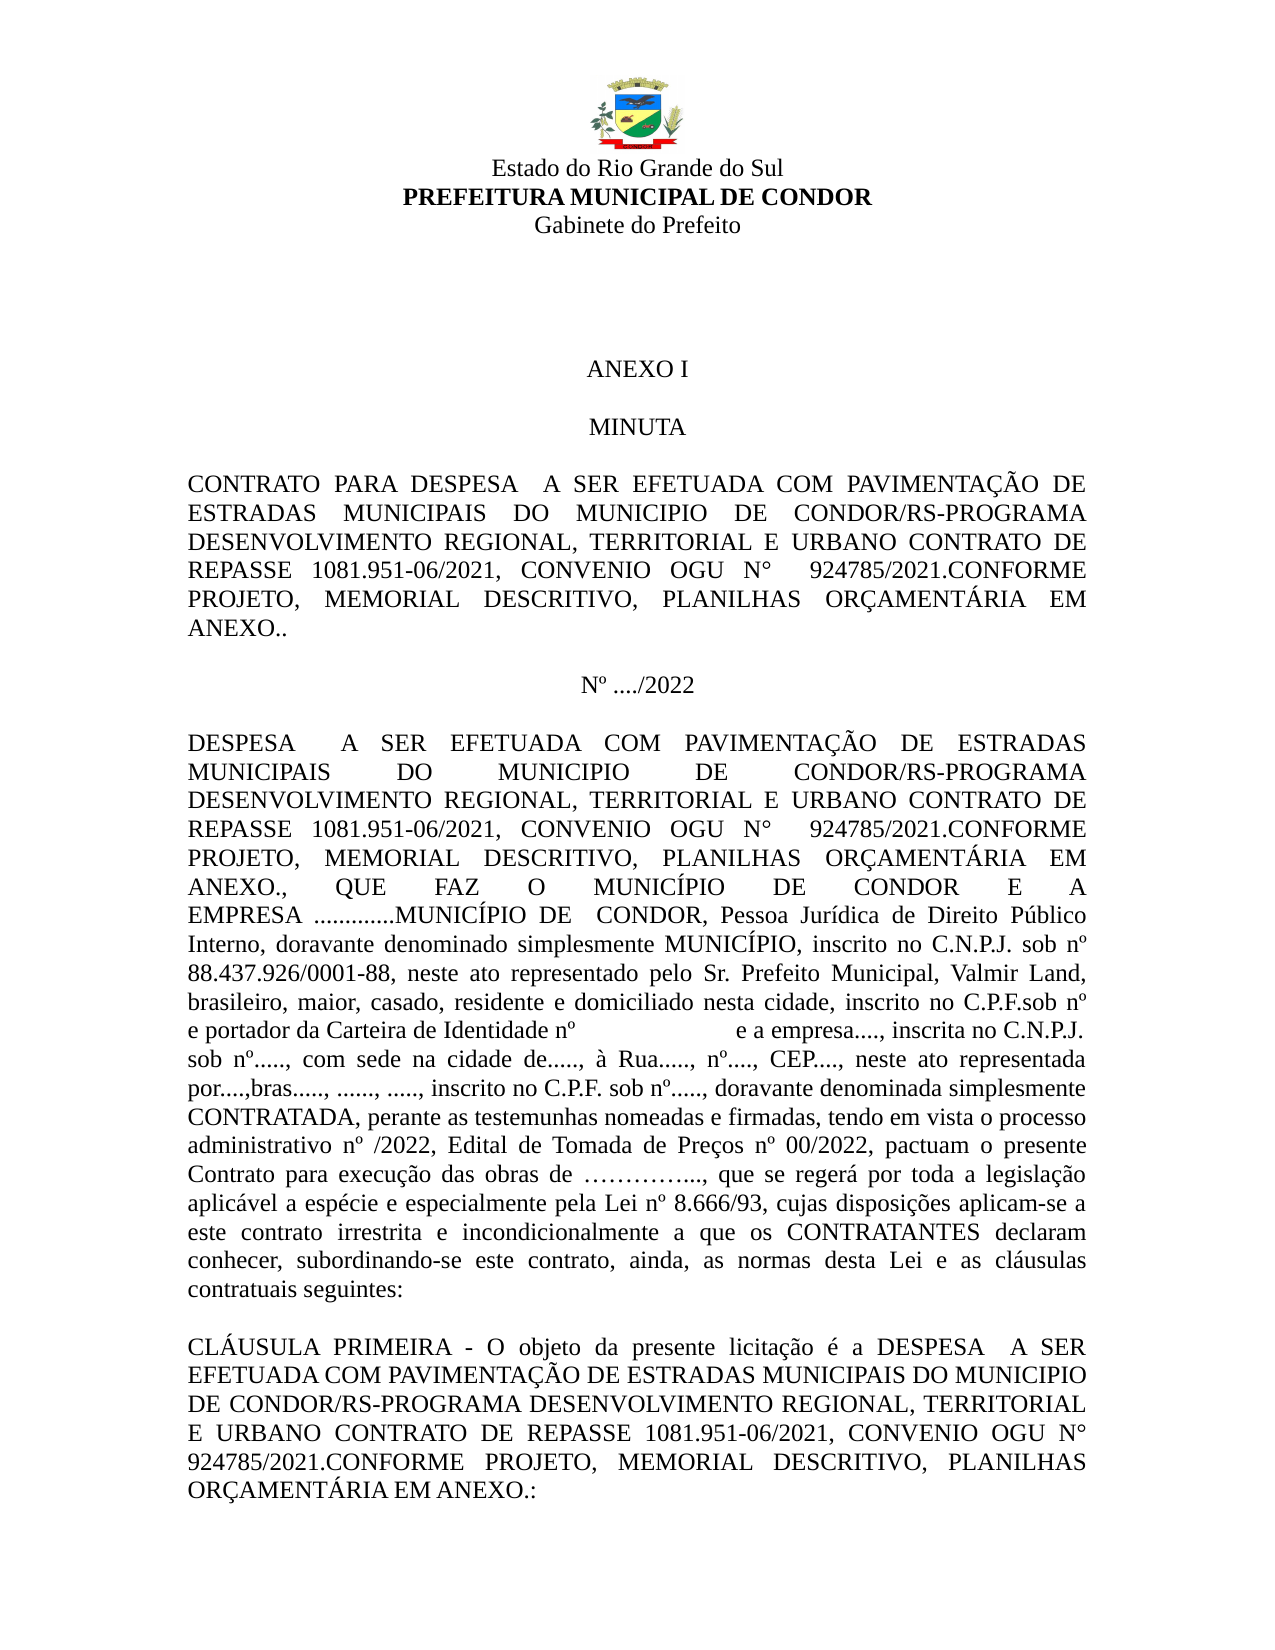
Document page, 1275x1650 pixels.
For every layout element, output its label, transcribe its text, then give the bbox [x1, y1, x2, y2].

text MINUTA [187, 412, 1087, 441]
text Nº ..../2022 [187, 671, 1087, 699]
text CONTRATO PARA DESPESA A SER EFETUADA COM PAVIMENTAÇÃO DE ESTRADAS MUNICIPAIS DO MUNICIPIO DE CONDOR/RS-PROGRAMA DESENVOLVIMENTO REGIONAL, TERRITORIAL E URBANO CONTRATO DE REPASSE 1081.951-06/2021, CONVENIO OGU N° 924785/2021.CONFORME PROJETO, MEMORIAL DESCRITIVO, PLANILHAS ORÇAMENTÁRIA EM ANEXO.. [187, 469, 1087, 642]
text DESPESA A SER EFETUADA COM PAVIMENTAÇÃO DE ESTRADAS MUNICIPAIS DO MUNICIPIO DE CONDOR/RS-PROGRAMA DESENVOLVIMENTO REGIONAL, TERRITORIAL E URBANO CONTRATO DE REPASSE 1081.951-06/2021, CONVENIO OGU N° 924785/2021.CONFORME PROJETO, MEMORIAL DESCRITIVO, PLANILHAS ORÇAMENTÁRIA EM ANEXO., QUE FAZ O MUNICÍPIO DE CONDOR E A EMPRESA .............MUNICÍPIO DE CONDOR, Pessoa Jurídica de Direito Público Interno, doravante denominado simplesmente MUNICÍPIO, inscrito no C.N.P.J. sob nº 88.437.926/0001-88, neste ato representado pelo Sr. Prefeito Municipal, Valmir Land, brasileiro, maior, casado, residente e domiciliado nesta cidade, inscrito no C.P.F.sob nº e portador da Carteira de Identidade nº e a empresa...., inscrita no C.N.P.J. sob nº....., com sede na cidade de....., à Rua....., nº...., CEP...., neste ato representada por....,bras....., ......, ....., inscrito no C.P.F. sob nº....., doravante denominada simplesmente CONTRATADA, perante as testemunhas nomeadas e firmadas, tendo em vista o processo administrativo nº /2022, Edital de Tomada de Preços nº 00/2022, pactuam o presente Contrato para execução das obras de …………..., que se regerá por toda a legislação aplicável a espécie e especialmente pela Lei nº 8.666/93, cujas disposições aplicam-se a este contrato irrestrita e incondicionalmente a que os CONTRATANTES declaram conhecer, subordinando-se este contrato, ainda, as normas desta Lei e as cláusulas contratuais seguintes: [187, 728, 1087, 1303]
text CLÁUSULA PRIMEIRA - O objeto da presente licitação é a DESPESA A SER EFETUADA COM PAVIMENTAÇÃO DE ESTRADAS MUNICIPAIS DO MUNICIPIO DE CONDOR/RS-PROGRAMA DESENVOLVIMENTO REGIONAL, TERRITORIAL E URBANO CONTRATO DE REPASSE 1081.951-06/2021, CONVENIO OGU N° 924785/2021.CONFORME PROJETO, MEMORIAL DESCRITIVO, PLANILHAS ORÇAMENTÁRIA EM ANEXO.: [187, 1332, 1087, 1504]
text ANEXO I [187, 354, 1087, 383]
